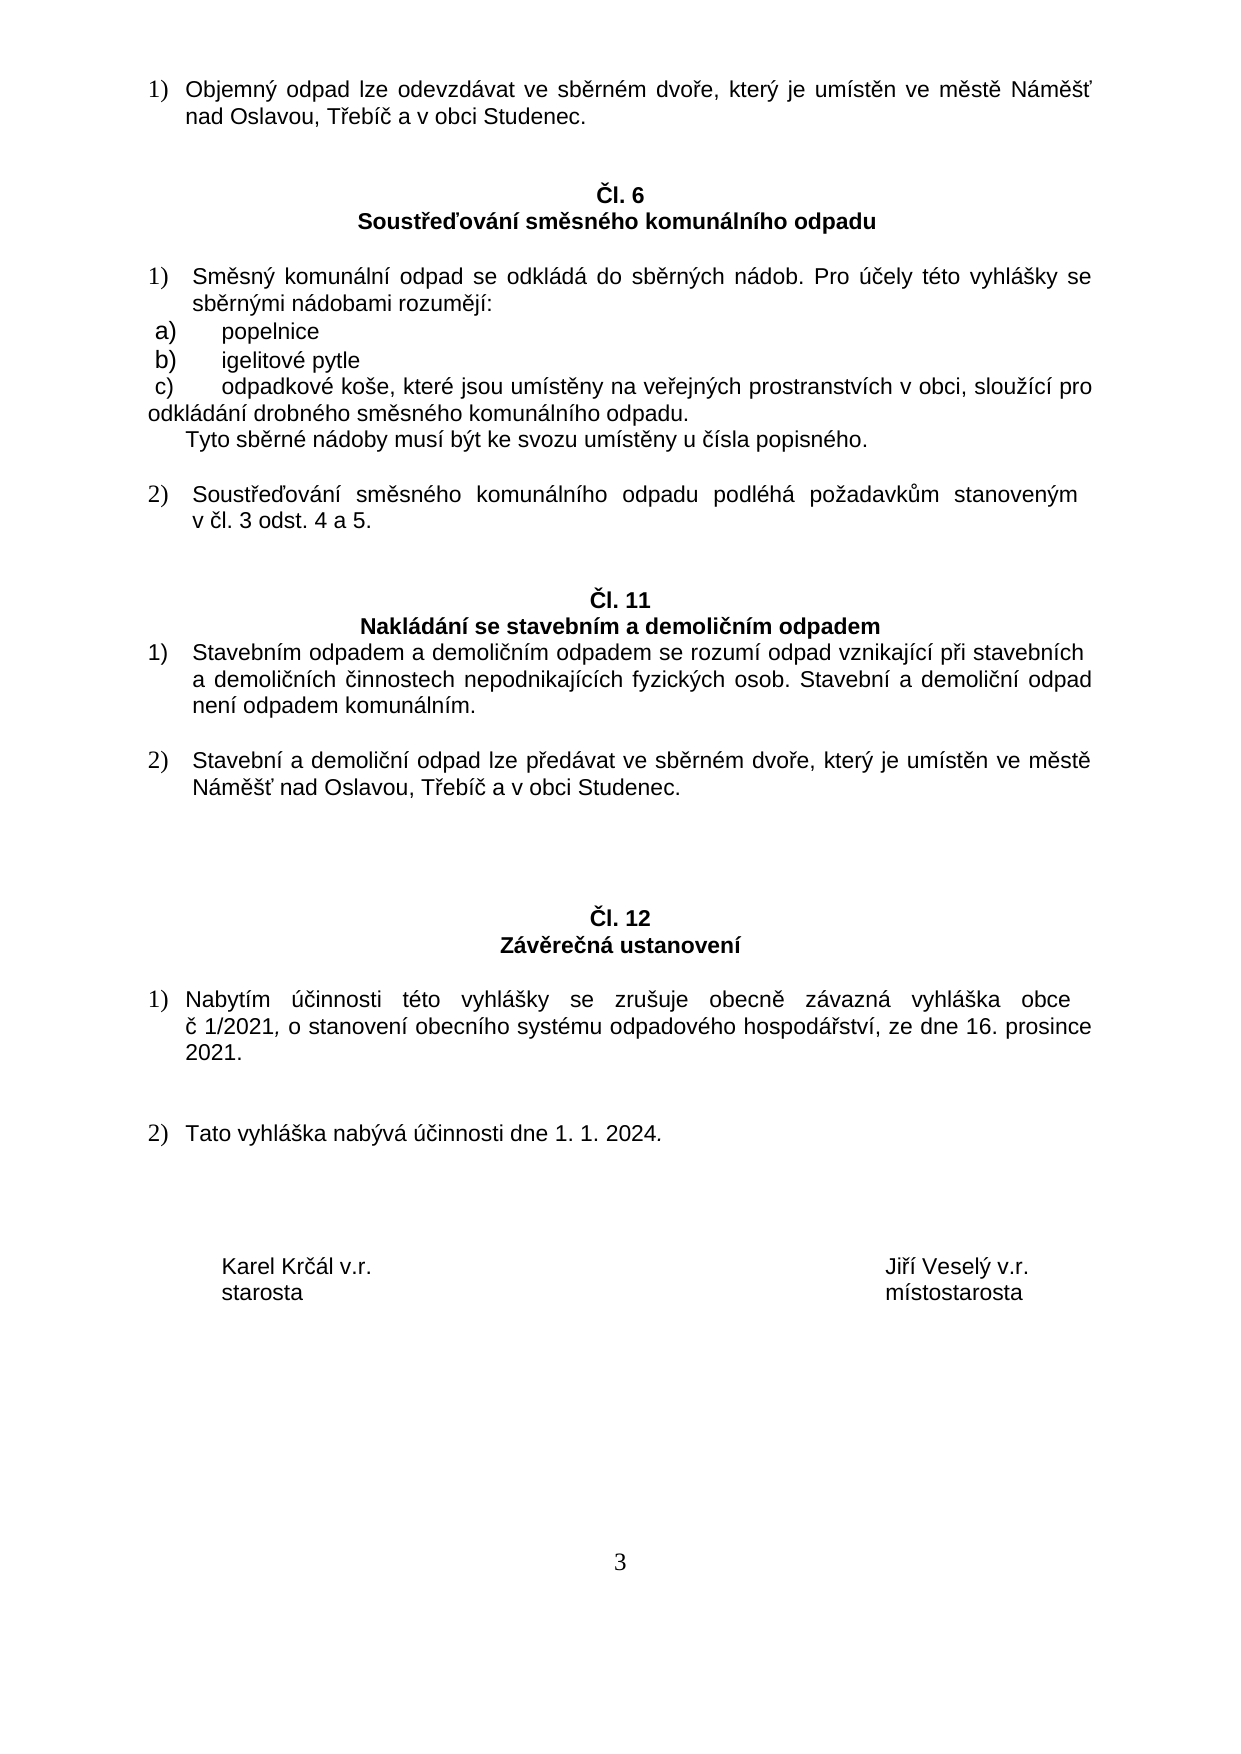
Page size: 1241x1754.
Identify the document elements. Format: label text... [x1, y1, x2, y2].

list Tato vyhláška nabývá účinnosti dne 1. 1. 2024. [148, 1118, 1092, 1147]
text Karel Krčál v.r. Jiří Veselý v.r. [148, 1253, 1092, 1279]
list Směsný komunální odpad se odkládá do sběrných nádob. Pro účely této vyhlášky se sběrnými nádobami rozumějí: [148, 261, 1092, 316]
list igelitové pytle [148, 344, 1092, 373]
list Objemný odpad lze odevzdávat ve sběrném dvoře, který je umístěn ve městě Náměšť nad Oslavou, Třebíč a v obci Studenec. [148, 74, 1092, 129]
text Čl. 11 [148, 587, 1092, 613]
list Stavební a demoliční odpad lze předávat ve sběrném dvoře, který je umístěn ve městě Náměšť nad Oslavou, Třebíč a v obci Studenec. [148, 745, 1092, 800]
text Soustřeďování směsného komunálního odpadu [148, 208, 1092, 234]
text Nakládání se stavebním a demoličním odpadem [148, 613, 1092, 639]
list popelnice [148, 316, 1092, 344]
text Tyto sběrné nádoby musí být ke svozu umístěny u čísla popisného. [185, 426, 1092, 452]
text Závěrečná ustanovení [148, 932, 1092, 958]
list Soustřeďování směsného komunálního odpadu podléhá požadavkům stanoveným v čl. 3 odst. 4 a 5. [148, 479, 1092, 534]
text Čl. 6 [148, 182, 1092, 208]
list Stavebním odpadem a demoličním odpadem se rozumí odpad vznikající při stavebních a demoličních činnostech nepodnikajících fyzických osob. Stavební a demoliční odpad není odpadem komunálním. [148, 639, 1092, 718]
text starosta místostarosta [221, 1279, 1092, 1305]
list odpadkové koše, které jsou umístěny na veřejných prostranstvích v obci, sloužící pro odkládání drobného směsného komunálního odpadu. [148, 373, 1092, 426]
text Čl. 12 [148, 905, 1092, 932]
list Nabytím účinnosti této vyhlášky se zrušuje obecně závazná vyhláška obce č 1/2021, o stanovení obecního systému odpadového hospodářství, ze dne 16. prosince 2021. [148, 984, 1092, 1066]
